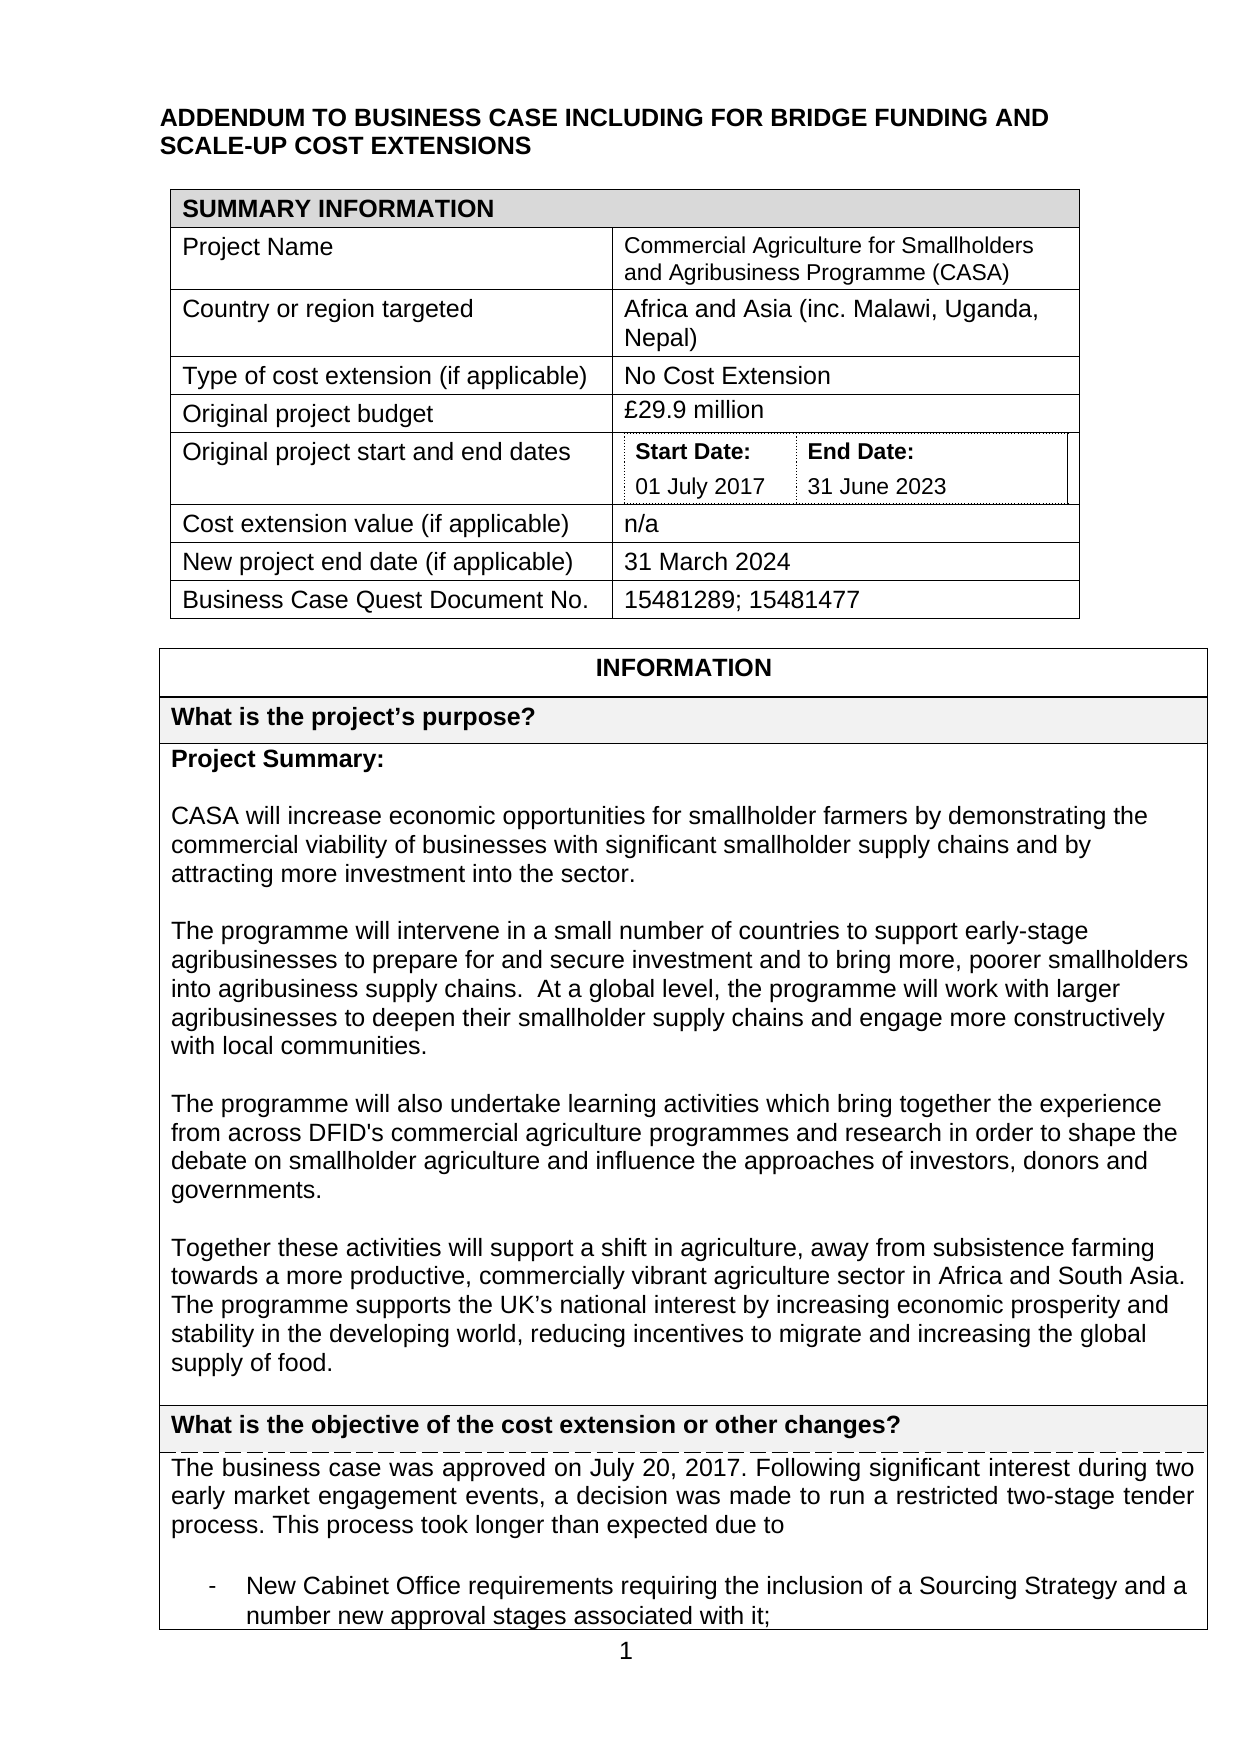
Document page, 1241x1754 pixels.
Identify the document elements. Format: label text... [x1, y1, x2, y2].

table_cell Original project budget [171, 395, 612, 432]
table_cell Project Name [171, 228, 612, 289]
table_cell No Cost Extension [613, 357, 1079, 394]
table_cell Original project start and end dates [171, 433, 612, 504]
table_cell [613, 433, 624, 504]
table_cell What is the project’s purpose? [160, 698, 1207, 743]
table_header [613, 190, 1079, 227]
table_cell Type of cost extension (if applicable) [171, 357, 612, 394]
table_cell Business Case Quest Document No. [171, 581, 612, 618]
table_cell The business case was approved on July 20, 2017. Following significant interest during two early market engagement events, a decision was made to run a restricted two-stage tender process. This process took longer than expected due to New Cabinet Office requirements requiring the inclusion of a Sourcing Strategy and a number new approval stages associated with it; [160, 1452, 1207, 1629]
table_header INFORMATION [160, 649, 1207, 696]
table_cell £29.9 million [613, 395, 1079, 432]
table_header SUMMARY INFORMATION [171, 190, 613, 227]
text ADDENDUM TO BUSINESS CASE INCLUDING FOR BRIDGE FUNDING AND SCALE-UP COST EXTENSIONS [159, 103, 1096, 160]
table_cell Commercial Agriculture for Smallholders and Agribusiness Programme (CASA) [613, 228, 1079, 289]
table_cell Africa and Asia (inc. Malawi, Uganda, Nepal) [613, 290, 1079, 356]
table_cell [1068, 433, 1079, 504]
table_header End Date: 31 June 2023 [796, 433, 1067, 503]
table_header Start Date: 01 July 2017 [624, 433, 796, 503]
table_cell What is the objective of the cost extension or other changes? [160, 1406, 1207, 1452]
table_cell 31 March 2024 [613, 543, 1079, 580]
table_cell Country or region targeted [171, 290, 612, 356]
table_cell 15481289; 15481477 [613, 581, 1079, 618]
table_cell New project end date (if applicable) [171, 543, 612, 580]
table_cell Project Summary: CASA will increase economic opportunities for smallholder farmers by demonstrating the commercial viability of businesses with significant smallholder supply chains and by attracting more investment into the sector. The programme will intervene in a small number of countries to support early-stage agribusinesses to prepare for and secure investment and to bring more, poorer smallholders into agribusiness supply chains. At a global level, the programme will work with larger agribusinesses to deepen their smallholder supply chains and engage more constructively with local communities. The programme will also undertake learning activities which bring together the experience from across DFID's commercial agriculture programmes and research in order to shape the debate on smallholder agriculture and influence the approaches of investors, donors and governments. Together these activities will support a shift in agriculture, away from subsistence farming towards a more productive, commercially vibrant agriculture sector in Africa and South Asia. The programme supports the UK’s national interest by increasing economic prosperity and stability in the developing world, reducing incentives to migrate and increasing the global supply of food. [160, 744, 1207, 1405]
table_cell Cost extension value (if applicable) [171, 505, 612, 542]
table_cell n/a [613, 505, 1079, 542]
